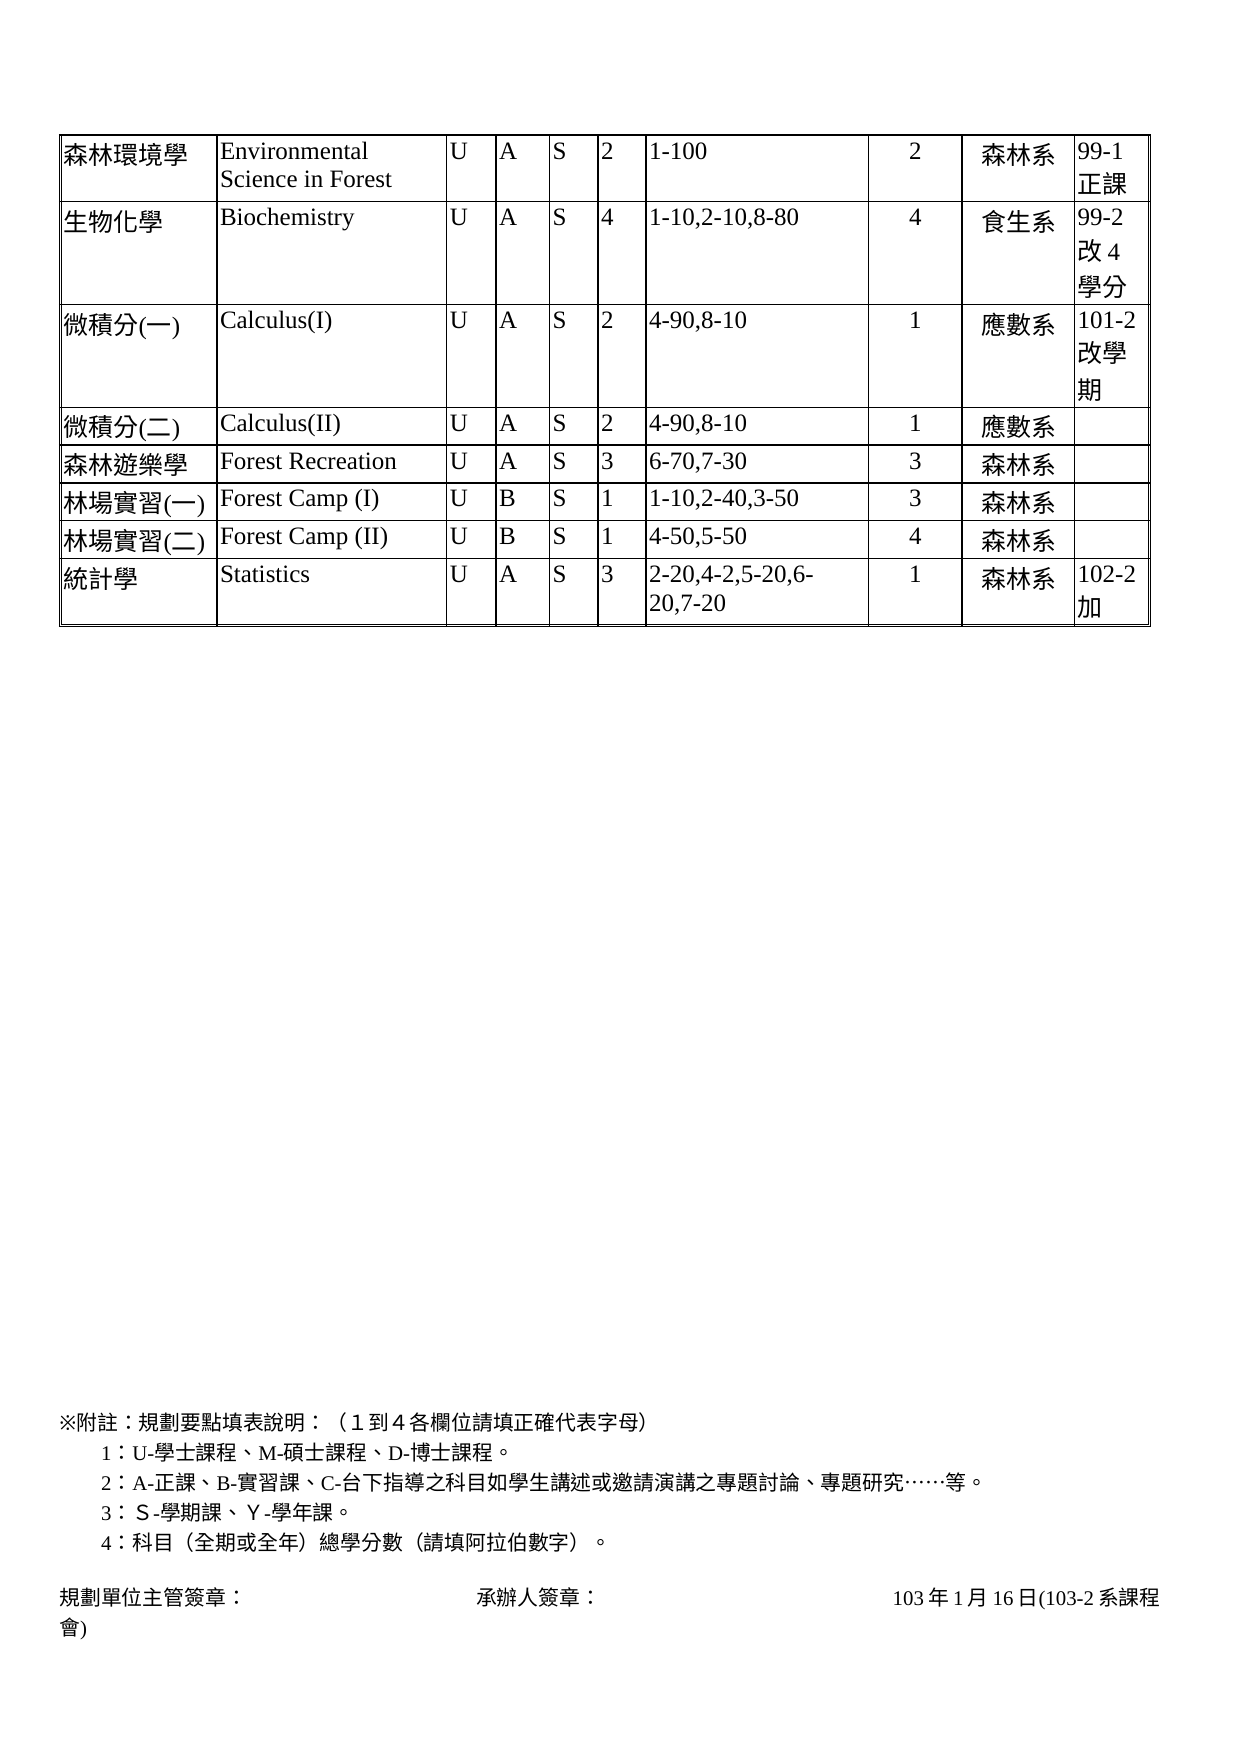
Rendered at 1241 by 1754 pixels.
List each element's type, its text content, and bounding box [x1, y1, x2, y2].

table_cell S [550, 484, 597, 520]
table_cell U [447, 305, 495, 406]
table_cell A [497, 202, 549, 303]
table_cell S [550, 559, 597, 624]
table_cell U [447, 559, 495, 624]
table_cell Calculus(I) [218, 305, 446, 406]
table_cell 林場實習(二) [62, 521, 216, 558]
table_cell [1075, 446, 1148, 482]
table_cell 1-100 [647, 136, 868, 201]
table_cell 4-90,8-10 [647, 305, 868, 406]
table_cell Environmental Science in Forest [218, 136, 446, 201]
table_cell 森林系 [963, 559, 1074, 624]
table_cell 應數系 [963, 408, 1074, 444]
table_cell Forest Camp (II) [218, 521, 446, 558]
table_cell [1075, 408, 1148, 444]
table_cell A [497, 446, 549, 482]
table_cell Forest Camp (Ι) [218, 484, 446, 520]
table_cell S [550, 305, 597, 406]
table_cell 1-10,2-40,3-50 [647, 484, 868, 520]
table_cell 1 [599, 484, 645, 520]
table_cell A [497, 136, 549, 201]
table_cell 99-1正課 [1075, 136, 1148, 201]
table_cell U [447, 446, 495, 482]
table_cell 森林系 [963, 484, 1074, 520]
table_cell 99-2改4學分 [1075, 202, 1148, 303]
table_cell 4 [599, 202, 645, 303]
table_cell Forest Recreation [218, 446, 446, 482]
table_cell 4 [869, 202, 961, 303]
table_cell U [447, 484, 495, 520]
table_cell S [550, 446, 597, 482]
table_cell Statistics [218, 559, 446, 624]
table_cell A [497, 408, 549, 444]
table_cell 森林環境學 [62, 136, 216, 201]
table_cell 101-2改學期 [1075, 305, 1148, 406]
table_cell 食生系 [963, 202, 1074, 303]
table_cell 3 [599, 446, 645, 482]
table_cell 2-20,4-2,5-20,6-20,7-20 [647, 559, 868, 624]
table_cell 4 [869, 521, 961, 558]
table_cell 微積分(二) [62, 408, 216, 444]
table_cell 3 [869, 446, 961, 482]
table_cell 1 [869, 305, 961, 406]
table_cell 1 [599, 521, 645, 558]
table_cell U [447, 408, 495, 444]
table_cell 1-10,2-10,8-80 [647, 202, 868, 303]
table_cell 森林系 [963, 521, 1074, 558]
table_cell 102-2加 [1075, 559, 1148, 624]
table_cell 3 [599, 559, 645, 624]
table_cell 4-50,5-50 [647, 521, 868, 558]
table_cell 2 [599, 408, 645, 444]
table_cell 林場實習(一) [62, 484, 216, 520]
table_cell 森林遊樂學 [62, 446, 216, 482]
table_cell 森林系 [963, 446, 1074, 482]
table_cell 4-90,8-10 [647, 408, 868, 444]
table_cell 6-70,7-30 [647, 446, 868, 482]
table_cell 1 [869, 408, 961, 444]
table_cell Calculus(II) [218, 408, 446, 444]
table_cell 應數系 [963, 305, 1074, 406]
table_cell A [497, 559, 549, 624]
table_cell 2 [869, 136, 961, 201]
table_cell 微積分(一) [62, 305, 216, 406]
table_cell 2 [599, 305, 645, 406]
table_cell 森林系 [963, 136, 1074, 201]
table_cell U [447, 521, 495, 558]
table_cell Biochemistry [218, 202, 446, 303]
table_cell 1 [869, 559, 961, 624]
table_cell [1075, 521, 1148, 558]
table_cell U [447, 136, 495, 201]
table_cell [1075, 484, 1148, 520]
table_cell B [497, 521, 549, 558]
table_cell 2 [599, 136, 645, 201]
table_cell 生物化學 [62, 202, 216, 303]
table_cell B [497, 484, 549, 520]
table_cell 3 [869, 484, 961, 520]
table_cell S [550, 202, 597, 303]
table_cell S [550, 521, 597, 558]
table_cell S [550, 408, 597, 444]
table_cell U [447, 202, 495, 303]
table_cell S [550, 136, 597, 201]
table_cell 統計學 [62, 559, 216, 624]
table_cell A [497, 305, 549, 406]
